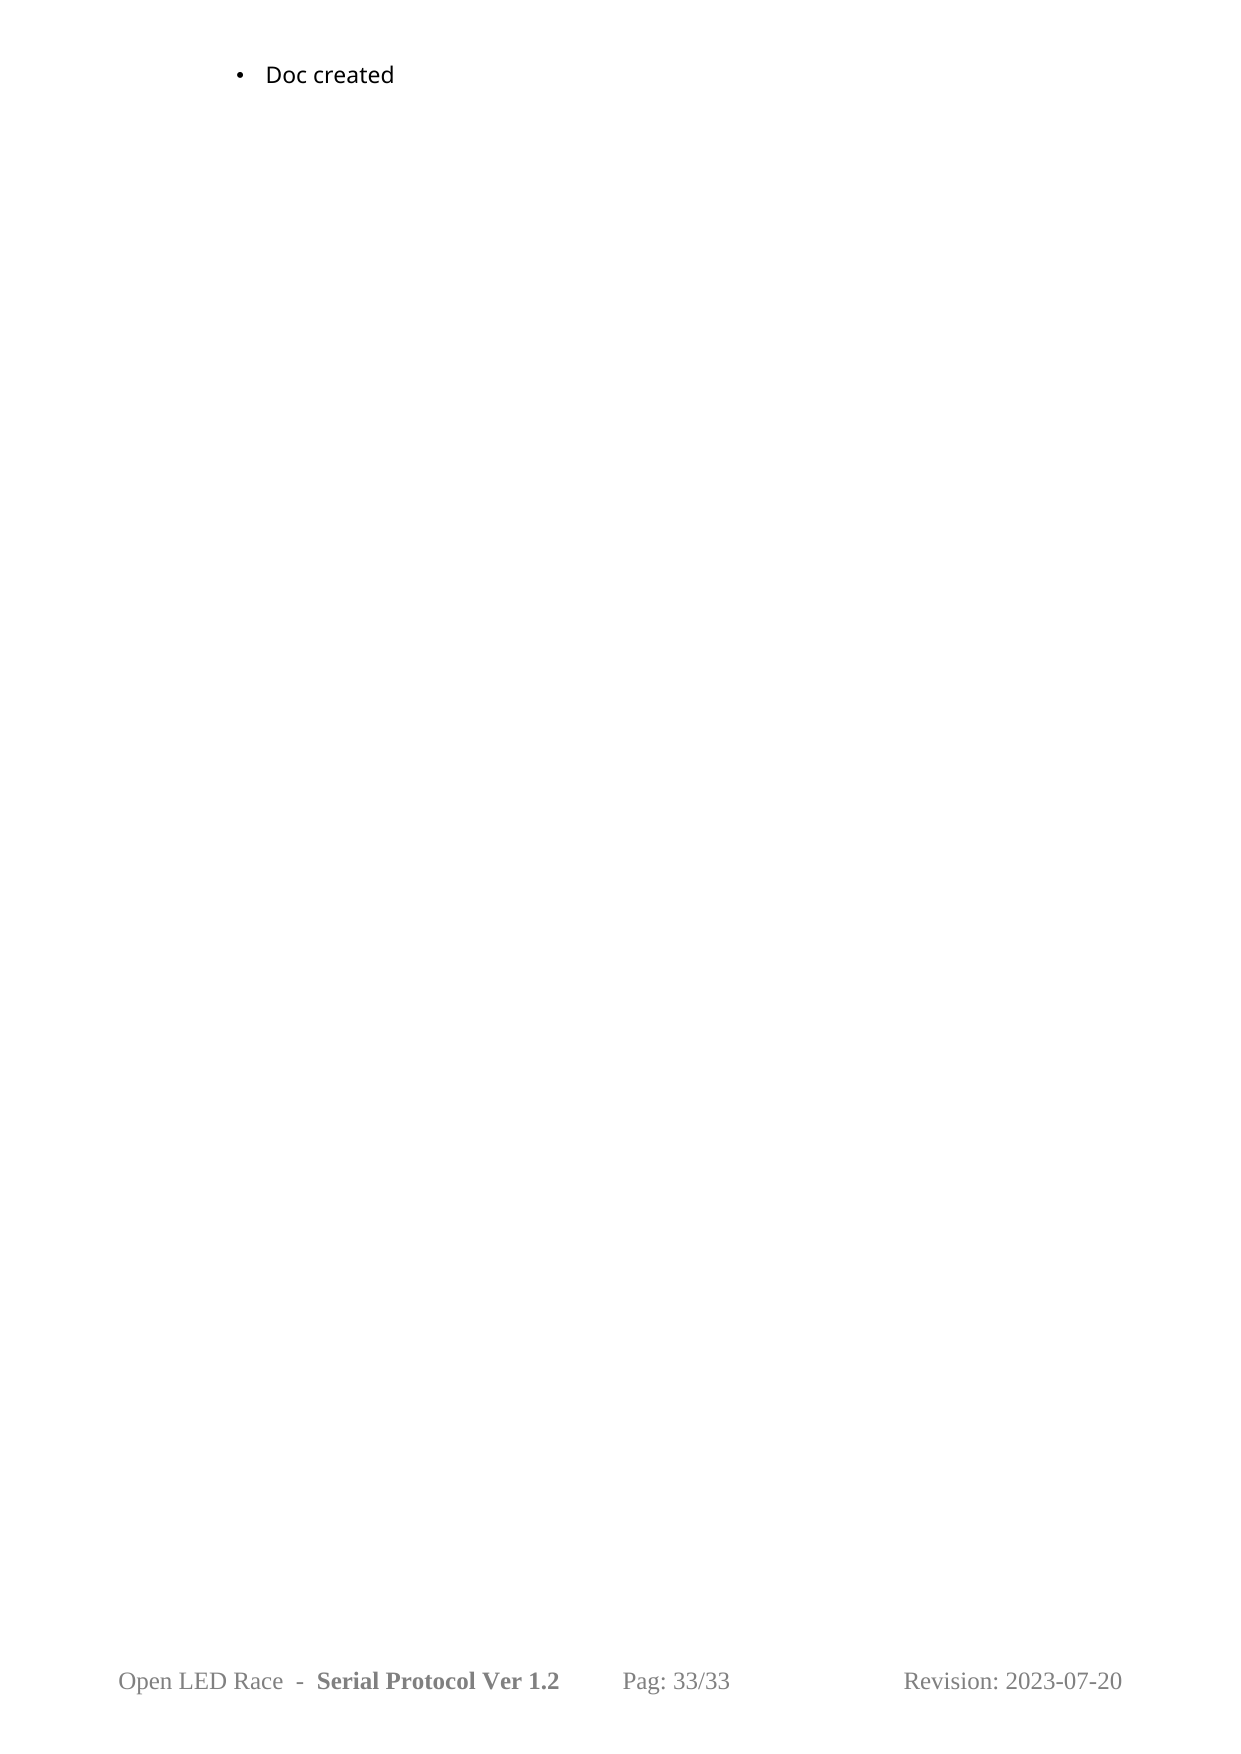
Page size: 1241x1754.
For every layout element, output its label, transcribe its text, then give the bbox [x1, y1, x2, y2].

list Doc created [236, 59, 1181, 90]
